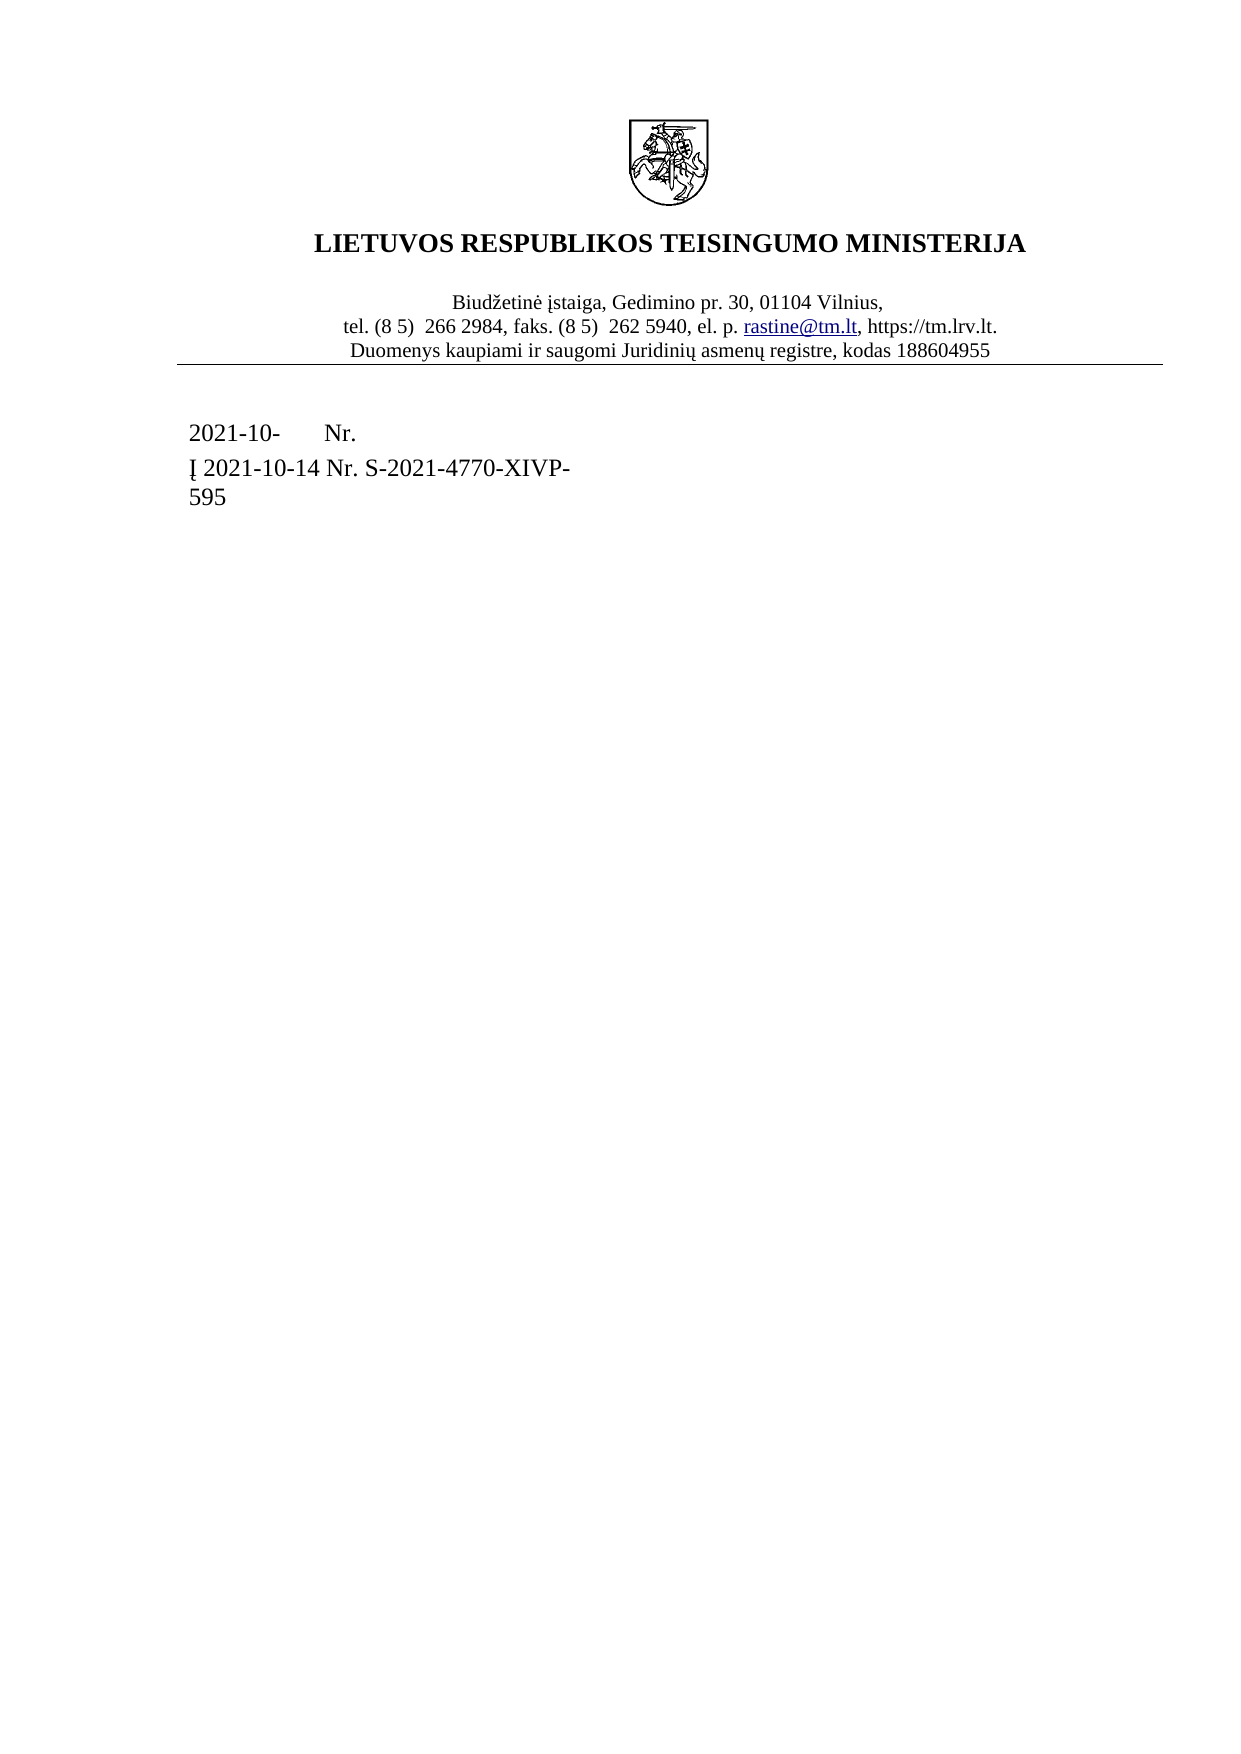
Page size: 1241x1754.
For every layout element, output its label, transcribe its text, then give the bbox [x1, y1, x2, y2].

table_cell Į 2021-10-14 Nr. S-2021-4770-XIVP-595 [177, 453, 598, 511]
table_header 2021-10- Nr. [177, 418, 603, 453]
table_cell [598, 453, 603, 511]
